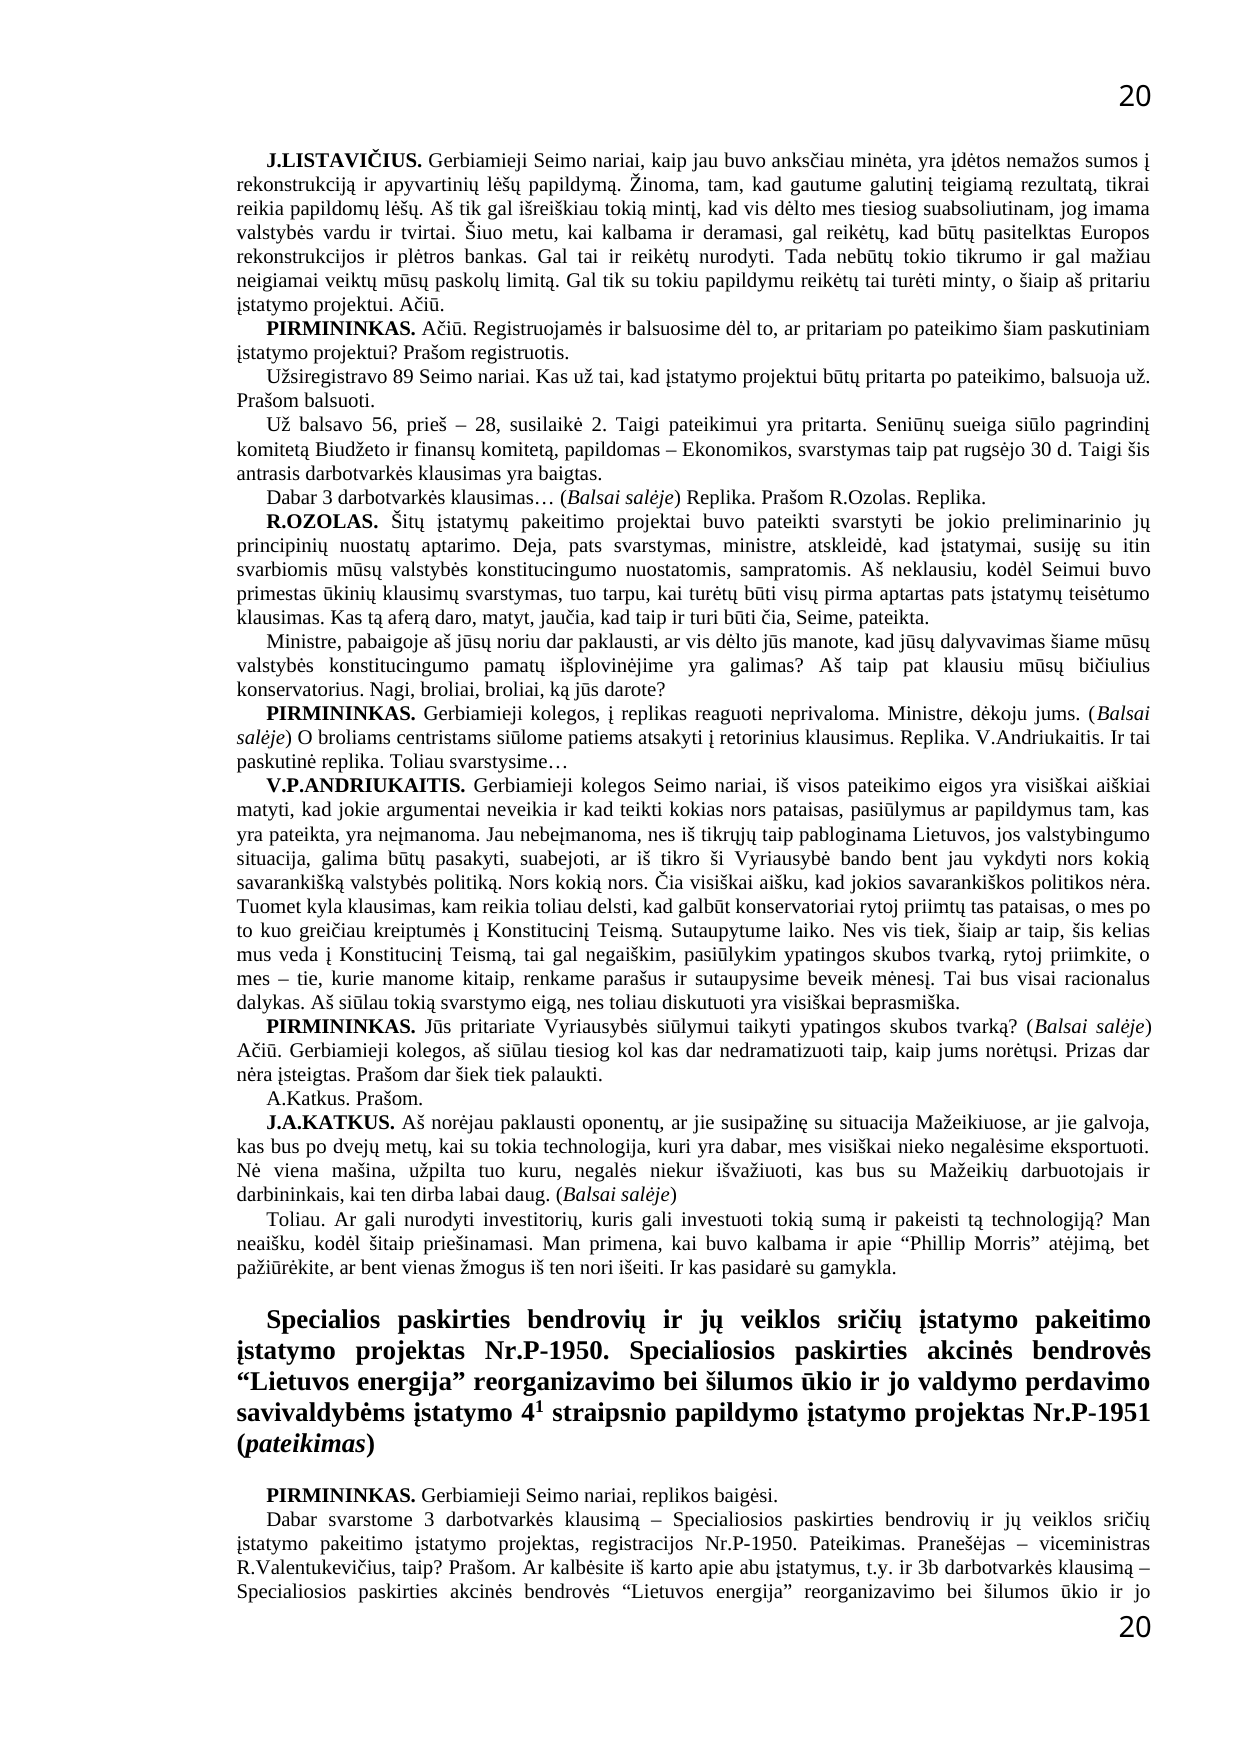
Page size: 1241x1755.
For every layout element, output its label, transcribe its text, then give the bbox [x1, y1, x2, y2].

text Užsiregistravo 89 Seimo nariai. Kas už tai, kad įstatymo projektui būtų pritarta po pateikimo, balsuoja už. Prašom balsuoti. [236, 364, 1152, 412]
text Dabar svarstome 3 darbotvarkės klausimą – Specialiosios paskirties bendrovių ir jų veiklos sričių įstatymo pakeitimo įstatymo projektas, registracijos Nr.P-1950. Pateikimas. Pranešėjas – viceministras R.Valentukevičius, taip? Prašom. Ar kalbėsite iš karto apie abu įstatymus, t.y. ir 3b darbotvarkės klausimą – Specialiosios paskirties akcinės bendrovės “Lietuvos energija” reorganizavimo bei šilumos ūkio ir jo [236, 1507, 1152, 1603]
text Specialios paskirties bendrovių ir jų veiklos sričių įstatymo pakeitimo įstatymo projektas Nr.P-1950. Specialiosios paskirties akcinės bendrovės “Lietuvos energija” reorganizavimo bei šilumos ūkio ir jo valdymo perdavimo savivaldybėms įstatymo 41 straipsnio papildymo įstatymo projektas Nr.P-1951 (pateikimas) [236, 1303, 1152, 1458]
text PIRMININKAS. Gerbiamieji Seimo nariai, replikos baigėsi. [236, 1482, 1152, 1507]
text PIRMININKAS. Gerbiamieji kolegos, į replikas reaguoti neprivaloma. Ministre, dėkoju jums. (Balsai salėje) O broliams centristams siūlome patiems atsakyti į retorinius klausimus. Replika. V.Andriukaitis. Ir tai paskutinė replika. Toliau svarstysime… [236, 701, 1152, 773]
text Toliau. Ar gali nurodyti investitorių, kuris gali investuoti tokią sumą ir pakeisti tą technologiją? Man neaišku, kodėl šitaip priešinamasi. Man primena, kai buvo kalbama ir apie “Phillip Morris” atėjimą, bet pažiūrėkite, ar bent vienas žmogus iš ten nori išeiti. Ir kas pasidarė su gamykla. [236, 1206, 1152, 1279]
text Dabar 3 darbotvarkės klausimas… (Balsai salėje) Replika. Prašom R.Ozolas. Replika. [236, 484, 1152, 509]
text Už balsavo 56, prieš – 28, susilaikė 2. Taigi pateikimui yra pritarta. Seniūnų sueiga siūlo pagrindinį komitetą Biudžeto ir finansų komitetą, papildomas – Ekonomikos, svarstymas taip pat rugsėjo 30 d. Taigi šis antrasis darbotvarkės klausimas yra baigtas. [236, 412, 1152, 484]
text Ministre, pabaigoje aš jūsų noriu dar paklausti, ar vis dėlto jūs manote, kad jūsų dalyvavimas šiame mūsų valstybės konstitucingumo pamatų išplovinėjime yra galimas? Aš taip pat klausiu mūsų bičiulius konservatorius. Nagi, broliai, broliai, ką jūs darote? [236, 629, 1152, 701]
text R.OZOLAS. Šitų įstatymų pakeitimo projektai buvo pateikti svarstyti be jokio preliminarinio jų principinių nuostatų aptarimo. Deja, pats svarstymas, ministre, atskleidė, kad įstatymai, susiję su itin svarbiomis mūsų valstybės konstitucingumo nuostatomis, sampratomis. Aš neklausiu, kodėl Seimui buvo primestas ūkinių klausimų svarstymas, tuo tarpu, kai turėtų būti visų pirma aptartas pats įstatymų teisėtumo klausimas. Kas tą aferą daro, matyt, jaučia, kad taip ir turi būti čia, Seime, pateikta. [236, 509, 1152, 629]
text A.Katkus. Prašom. [236, 1086, 1152, 1110]
text V.P.ANDRIUKAITIS. Gerbiamieji kolegos Seimo nariai, iš visos pateikimo eigos yra visiškai aiškiai matyti, kad jokie argumentai neveikia ir kad teikti kokias nors pataisas, pasiūlymus ar papildymus tam, kas yra pateikta, yra neįmanoma. Jau nebeįmanoma, nes iš tikrųjų taip pabloginama Lietuvos, jos valstybingumo situacija, galima būtų pasakyti, suabejoti, ar iš tikro ši Vyriausybė bando bent jau vykdyti nors kokią savarankišką valstybės politiką. Nors kokią nors. Čia visiškai aišku, kad jokios savarankiškos politikos nėra. Tuomet kyla klausimas, kam reikia toliau delsti, kad galbūt konservatoriai rytoj priimtų tas pataisas, o mes po to kuo greičiau kreiptumės į Konstitucinį Teismą. Sutaupytume laiko. Nes vis tiek, šiaip ar taip, šis kelias mus veda į Konstitucinį Teismą, tai gal negaiškim, pasiūlykim ypatingos skubos tvarką, rytoj priimkite, o mes – tie, kurie manome kitaip, renkame parašus ir sutaupysime beveik mėnesį. Tai bus visai racionalus dalykas. Aš siūlau tokią svarstymo eigą, nes toliau diskutuoti yra visiškai beprasmiška. [236, 773, 1152, 1014]
text PIRMININKAS. Ačiū. Registruojamės ir balsuosime dėl to, ar pritariam po pateikimo šiam paskutiniam įstatymo projektui? Prašom registruotis. [236, 316, 1152, 364]
text J.LISTAVIČIUS. Gerbiamieji Seimo nariai, kaip jau buvo anksčiau minėta, yra įdėtos nemažos sumos į rekonstrukciją ir apyvartinių lėšų papildymą. Žinoma, tam, kad gautume galutinį teigiamą rezultatą, tikrai reikia papildomų lėšų. Aš tik gal išreiškiau tokią mintį, kad vis dėlto mes tiesiog suabsoliutinam, jog imama valstybės vardu ir tvirtai. Šiuo metu, kai kalbama ir deramasi, gal reikėtų, kad būtų pasitelktas Europos rekonstrukcijos ir plėtros bankas. Gal tai ir reikėtų nurodyti. Tada nebūtų tokio tikrumo ir gal mažiau neigiamai veiktų mūsų paskolų limitą. Gal tik su tokiu papildymu reikėtų tai turėti minty, o šiaip aš pritariu įstatymo projektui. Ačiū. [236, 148, 1152, 316]
text PIRMININKAS. Jūs pritariate Vyriausybės siūlymui taikyti ypatingos skubos tvarką? (Balsai salėje) Ačiū. Gerbiamieji kolegos, aš siūlau tiesiog kol kas dar nedramatizuoti taip, kaip jums norėtųsi. Prizas dar nėra įsteigtas. Prašom dar šiek tiek palaukti. [236, 1014, 1152, 1086]
text J.A.KATKUS. Aš norėjau paklausti oponentų, ar jie susipažinę su situacija Mažeikiuose, ar jie galvoja, kas bus po dvejų metų, kai su tokia technologija, kuri yra dabar, mes visiškai nieko negalėsime eksportuoti. Nė viena mašina, užpilta tuo kuru, negalės niekur išvažiuoti, kas bus su Mažeikių darbuotojais ir darbininkais, kai ten dirba labai daug. (Balsai salėje) [236, 1110, 1152, 1206]
